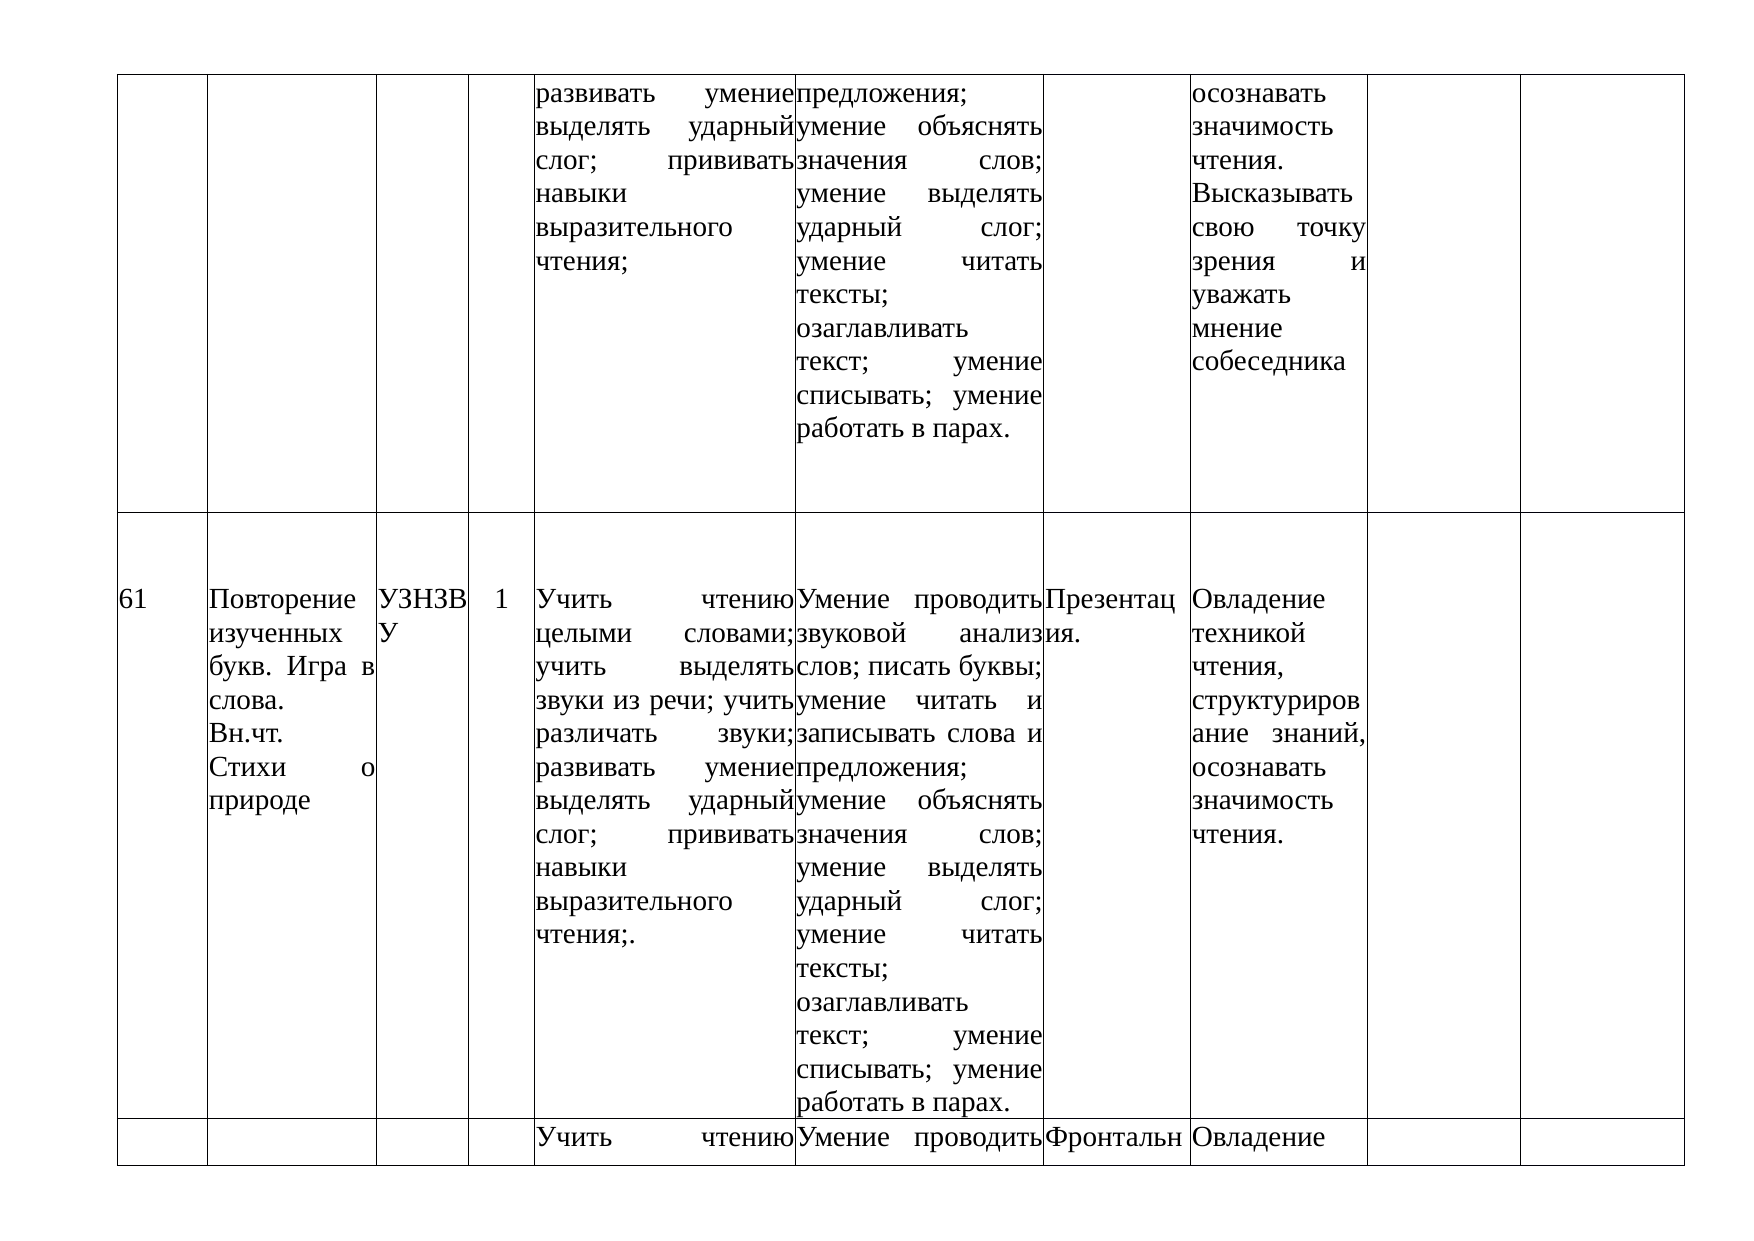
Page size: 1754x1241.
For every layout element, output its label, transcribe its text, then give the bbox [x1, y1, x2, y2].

table_cell [1368, 75, 1520, 512]
table_cell [118, 1119, 207, 1165]
table_cell осознавать значимость чтения. Высказывать свою точку зрения и уважать мнение собеседника [1191, 75, 1367, 512]
table_cell развивать умение выделять ударный слог; прививать навыки выразительного чтения; [535, 75, 795, 512]
table_cell Фронтальный, индивидуальный. [1044, 1119, 1190, 1165]
table_cell [1368, 1119, 1520, 1165]
table_cell Презентация. [1044, 513, 1190, 1118]
table_cell [1521, 75, 1684, 512]
table_cell Умение проводить звуковой анализ слов; писать буквы; умение читать и записывать слова и предложения; умение объяснять значения слов; умение выделять ударный слог; умение читать тексты; озаглавливать текст; умение списывать; умение работать в парах;. [796, 1119, 1043, 1165]
table_cell [1521, 513, 1684, 1118]
table_cell Учить чтению целыми словами; учить выделять звуки из речи; учить различать звуки; развивать умение выделять ударный слог; прививать навыки выразительного чтения;. [535, 513, 795, 1118]
table_cell 1 [469, 513, 534, 1118]
table_cell [1368, 513, 1520, 1118]
table_cell Овладение техникой чтения, структурирование знаний, осознавать значимость чтения. [1191, 513, 1367, 1118]
table_cell [469, 75, 534, 512]
table_cell Умение проводить звуковой анализ слов; писать буквы; умение читать и записывать слова и предложения; умение объяснять значения слов; умение выделять ударный слог; умение читать тексты; озаглавливать текст; умение списывать; умение работать в парах. [796, 513, 1043, 1118]
table_cell 61 [118, 513, 207, 1118]
table_cell предложения; умение объяснять значения слов; умение выделять ударный слог; умение читать тексты; озаглавливать текст; умение списывать; умение работать в парах. [796, 75, 1043, 512]
table_cell [1044, 75, 1190, 512]
table_cell [208, 75, 376, 512]
table_cell УЗНЗВУ [377, 513, 468, 1118]
table_cell [118, 75, 207, 512]
table_cell [469, 1119, 534, 1165]
table_cell Овладение [1191, 1119, 1367, 1165]
table_cell Учить чтению целыми словами; учить выделять звуки из речи; учить различать звуки; развивать умение выделять ударный слог; прививать навыки выразительного чтения. [535, 1119, 795, 1165]
table_cell Повторение изученных букв. Игра в слова. Вн.чт. Стихи о природе [208, 513, 376, 1118]
table_cell [208, 1119, 376, 1165]
table_cell [1521, 1119, 1684, 1165]
table_cell [377, 75, 468, 512]
table_cell [377, 1119, 468, 1165]
